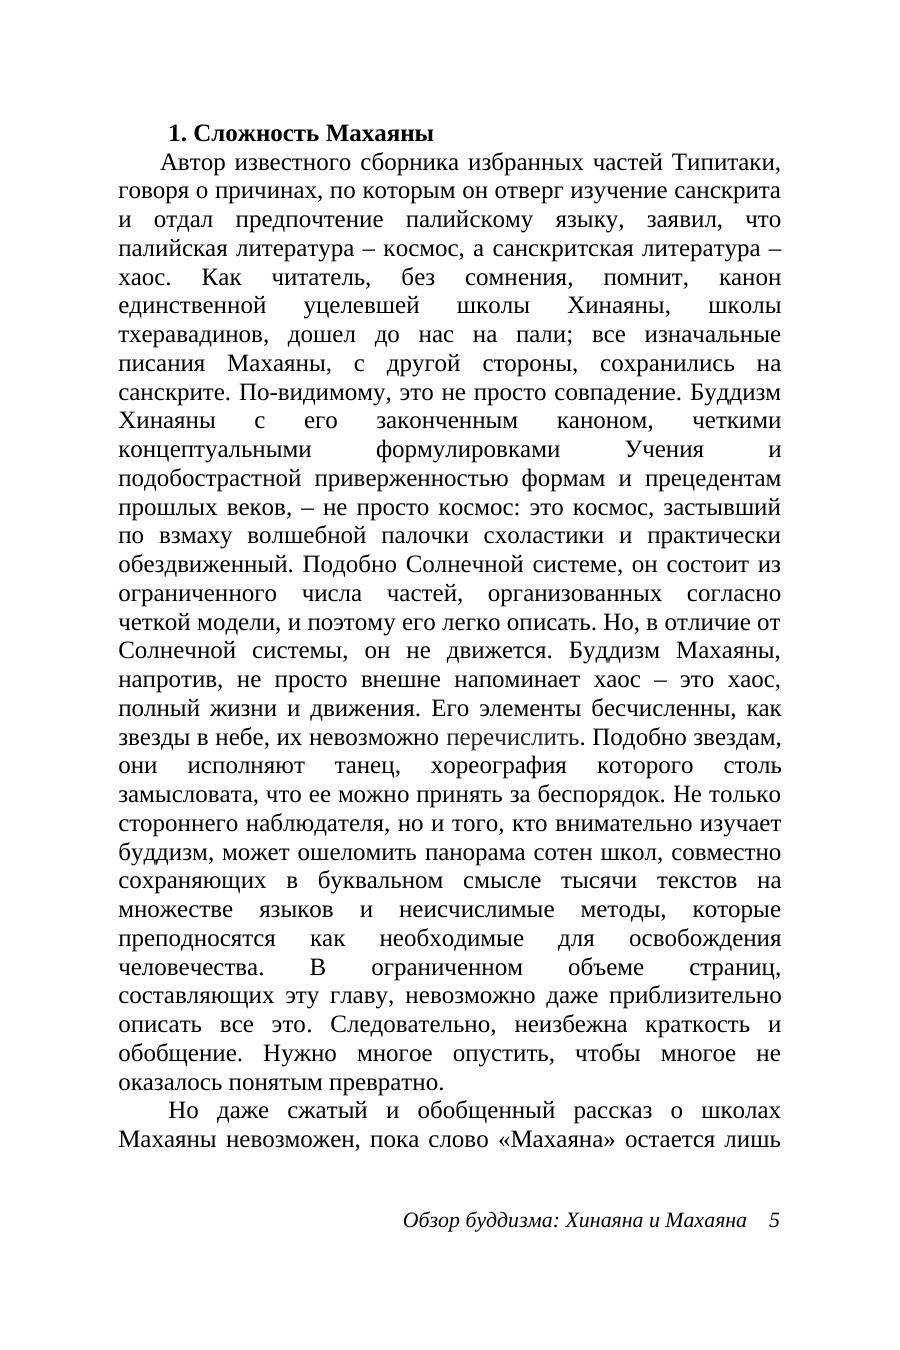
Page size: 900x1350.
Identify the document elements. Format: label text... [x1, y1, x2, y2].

text 1. Сложность Махаяны [118, 118, 782, 147]
text Но даже сжатый и обобщенный рассказ о школах Махаяны невозможен, пока слово «Махаяна» остается лишь [118, 1096, 782, 1153]
text Автор известного сборника избранных частей Типитаки, говоря о причинах, по которым он отверг изучение санскрита и отдал предпочтение палийскому языку, заявил, что палийская литература – космос, а санскритская литература – хаос. Как читатель, без сомнения, помнит, канон единственной уцелевшей школы Хинаяны, школы тхеравадинов, дошел до нас на пали; все изначальные писания Махаяны, с другой стороны, сохранились на санскрите. По-видимому, это не просто совпадение. Буддизм Хинаяны с его законченным каноном, четкими концептуальными формулировками Учения и подобострастной приверженностью формам и прецедентам прошлых веков, – не просто космос: это космос, застывший по взмаху волшебной палочки схоластики и практически обездвиженный. Подобно Солнечной системе, он состоит из ограниченного числа частей, организованных согласно четкой модели, и поэтому его легко описать. Но, в отличие от Солнечной системы, он не движется. Буддизм Махаяны, напротив, не просто внешне напоминает хаос – это хаос, полный жизни и движения. Его элементы бесчисленны, как звезды в небе, их невозможно перечислить. Подобно звездам, они исполняют танец, хореография которого столь замысловата, что ее можно принять за беспорядок. Не только стороннего наблюдателя, но и того, кто внимательно изучает буддизм, может ошеломить панорама сотен школ, совместно сохраняющих в буквальном смысле тысячи текстов на множестве языков и неисчислимые методы, которые преподносятся как необходимые для освобождения человечества. В ограниченном объеме страниц, составляющих эту главу, невозможно даже приблизительно описать все это. Следовательно, неизбежна краткость и обобщение. Нужно многое опустить, чтобы многое не оказалось понятым превратно. [118, 147, 782, 1096]
